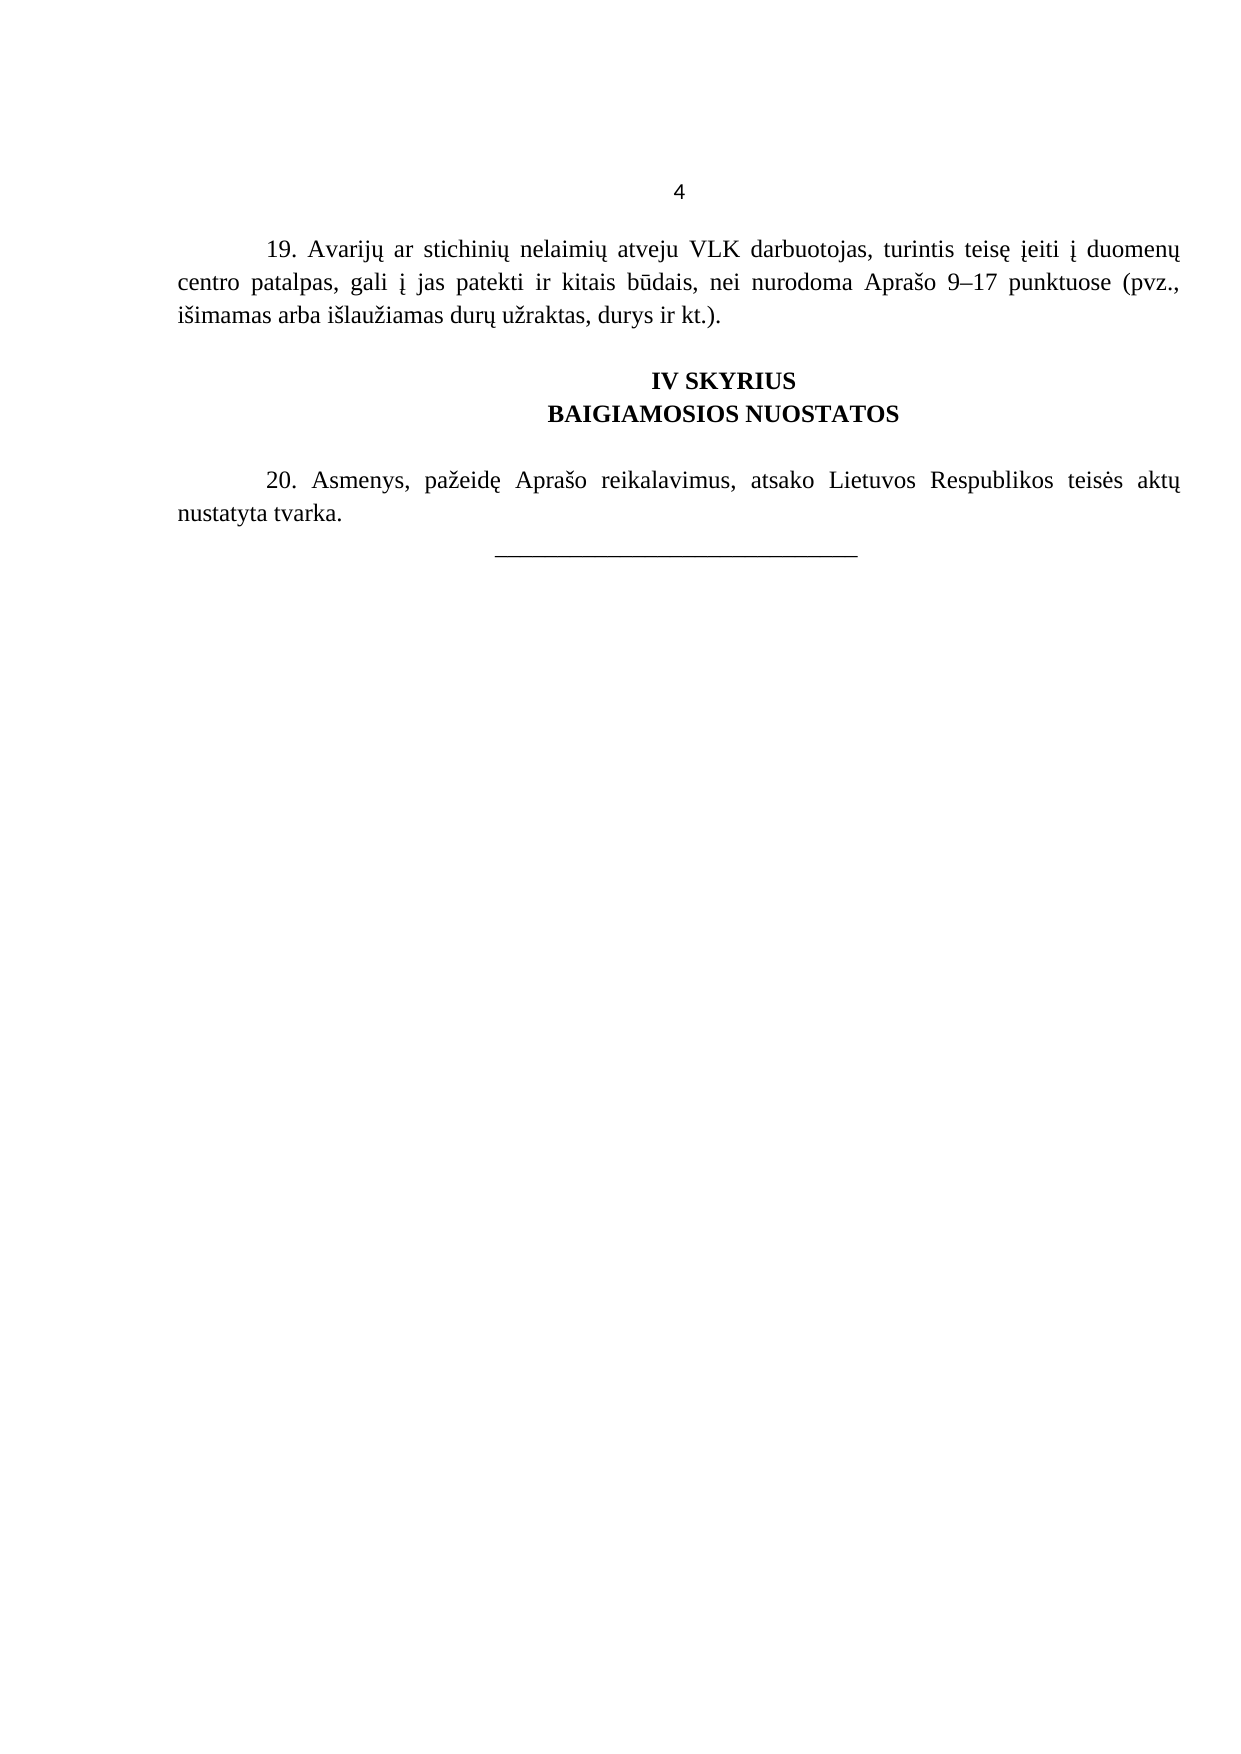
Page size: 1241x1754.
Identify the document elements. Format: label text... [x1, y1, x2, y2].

text IV SKYRIUS [177, 366, 1181, 395]
text BAIGIAMOSIOS NUOSTATOS [177, 399, 1181, 428]
text 20. Asmenys, pažeidę Aprašo reikalavimus, atsako Lietuvos Respublikos teisės aktų nustatyta tvarka. [177, 465, 1181, 527]
text 19. Avarijų ar stichinių nelaimių atveju VLK darbuotojas, turintis teisę įeiti į duomenų centro patalpas, gali į jas patekti ir kitais būdais, nei nurodoma Aprašo 9–17 punktuose (pvz., išimamas arba išlaužiamas durų užraktas, durys ir kt.). [177, 234, 1181, 329]
text _____________________________ [177, 531, 1181, 560]
